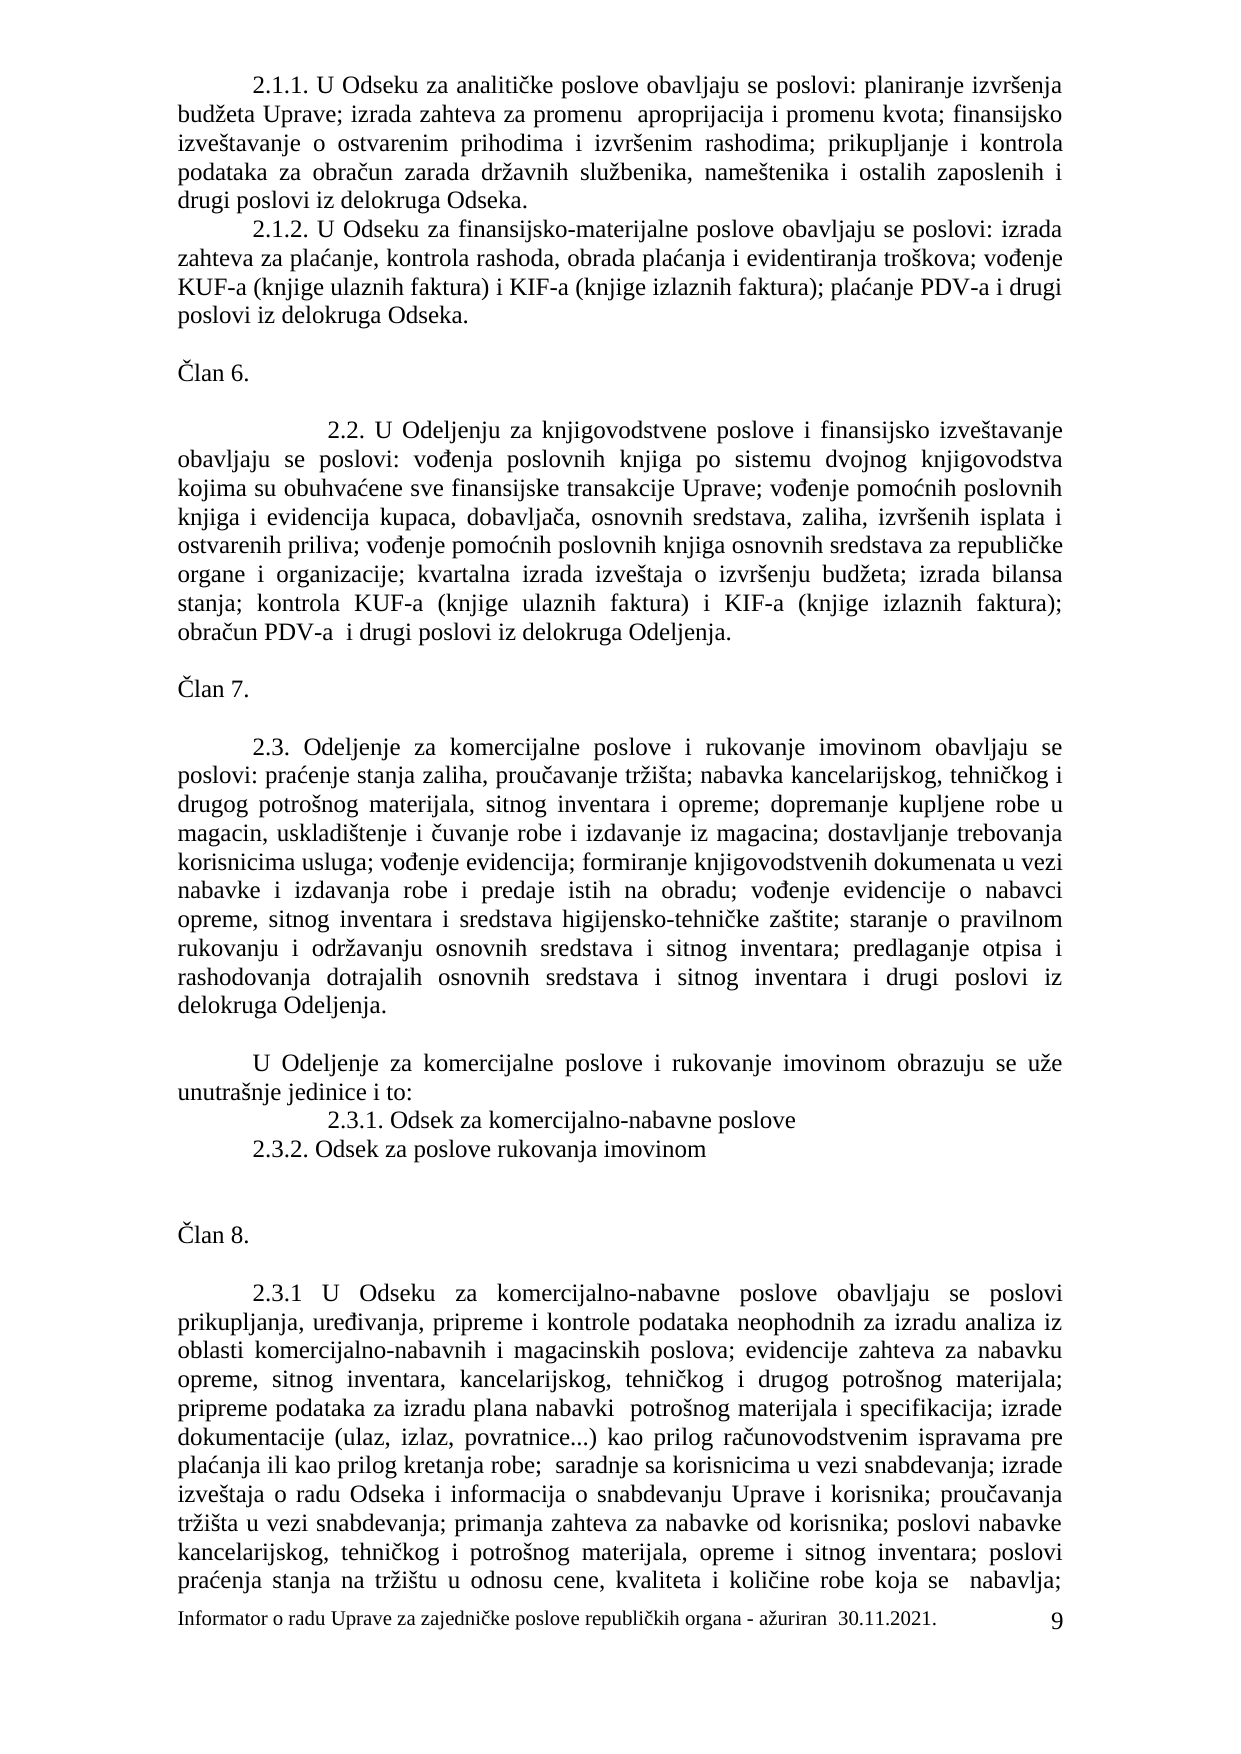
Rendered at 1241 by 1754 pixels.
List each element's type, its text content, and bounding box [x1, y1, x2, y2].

text Član 6. [177, 358, 1063, 387]
text Član 8. [177, 1220, 1063, 1249]
text 2.1.2. U Odseku za finansijsko-materijalne poslove obavljaju se poslovi: izrada zahteva za plaćanje, kontrola rashoda, obrada plaćanja i evidentiranja troškova; vođenje KUF-a (knjige ulaznih faktura) i KIF-a (knjige izlaznih faktura); plaćanje PDV-a i drugi poslovi iz delokruga Odseka. [177, 214, 1063, 329]
text U Odeljenje za komercijalne poslove i rukovanje imovinom obrazuju se uže unutrašnje jedinice i to: [177, 1048, 1063, 1105]
text 2.1.1. U Odseku za analitičke poslove obavljaju se poslovi: planiranje izvršenja budžeta Uprave; izrada zahteva za promenu aproprijacija i promenu kvota; finansijsko izveštavanje o ostvarenim prihodima i izvršenim rashodima; prikupljanje i kontrola podataka za obračun zarada državnih službenika, nameštenika i ostalih zaposlenih i drugi poslovi iz delokruga Odseka. [177, 70, 1063, 214]
text 2.3.1. Odsek za komercijalno-nabavne poslove [177, 1105, 1063, 1134]
text 2.3.2. Odsek za poslove rukovanja imovinom [177, 1134, 1063, 1163]
text 2.2. U Odeljenju za knjigovodstvene poslove i finansijsko izveštavanje obavljaju se poslovi: vođenja poslovnih knjiga po sistemu dvojnog knjigovodstva kojima su obuhvaćene sve finansijske transakcije Uprave; vođenje pomoćnih poslovnih knjiga i evidencija kupaca, dobavljača, osnovnih sredstava, zaliha, izvršenih isplata i ostvarenih priliva; vođenje pomoćnih poslovnih knjiga osnovnih sredstava za republičke organe i organizacije; kvartalna izrada izveštaja o izvršenju budžeta; izrada bilansa stanja; kontrola KUF-a (knjige ulaznih faktura) i KIF-a (knjige izlaznih faktura); obračun PDV-a i drugi poslovi iz delokruga Odeljenja. [177, 415, 1063, 645]
text 2.3. Odeljenje za komercijalne poslove i rukovanje imovinom obavljaju se poslovi: praćenje stanja zaliha, proučavanje tržišta; nabavka kancelarijskog, tehničkog i drugog potrošnog materijala, sitnog inventara i opreme; dopremanje kupljene robe u magacin, uskladištenje i čuvanje robe i izdavanje iz magacina; dostavljanje trebovanja korisnicima usluga; vođenje evidencija; formiranje knjigovodstvenih dokumenata u vezi nabavke i izdavanja robe i predaje istih na obradu; vođenje evidencije o nabavci opreme, sitnog inventara i sredstava higijensko-tehničke zaštite; staranje o pravilnom rukovanju i održavanju osnovnih sredstava i sitnog inventara; predlaganje otpisa i rashodovanja dotrajalih osnovnih sredstava i sitnog inventara i drugi poslovi iz delokruga Odeljenja. [177, 732, 1063, 1019]
text Član 7. [177, 674, 1063, 703]
text 2.3.1 U Odseku za komercijalno-nabavne poslove obavljaju se poslovi prikupljanja, uređivanja, pripreme i kontrole podataka neophodnih za izradu analiza iz oblasti komercijalno-nabavnih i magacinskih poslova; evidencije zahteva za nabavku opreme, sitnog inventara, kancelarijskog, tehničkog i drugog potrošnog materijala; pripreme podataka za izradu plana nabavki potrošnog materijala i specifikacija; izrade dokumentacije (ulaz, izlaz, povratnice...) kao prilog računovodstvenim ispravama pre plaćanja ili kao prilog kretanja robe; saradnje sa korisnicima u vezi snabdevanja; izrade izveštaja o radu Odseka i informacija o snabdevanju Uprave i korisnika; proučavanja tržišta u vezi snabdevanja; primanja zahteva za nabavke od korisnika; poslovi nabavke kancelarijskog, tehničkog i potrošnog materijala, opreme i sitnog inventara; poslovi praćenja stanja na tržištu u odnosu cene, kvaliteta i količine robe koja se nabavlja; [177, 1278, 1063, 1594]
